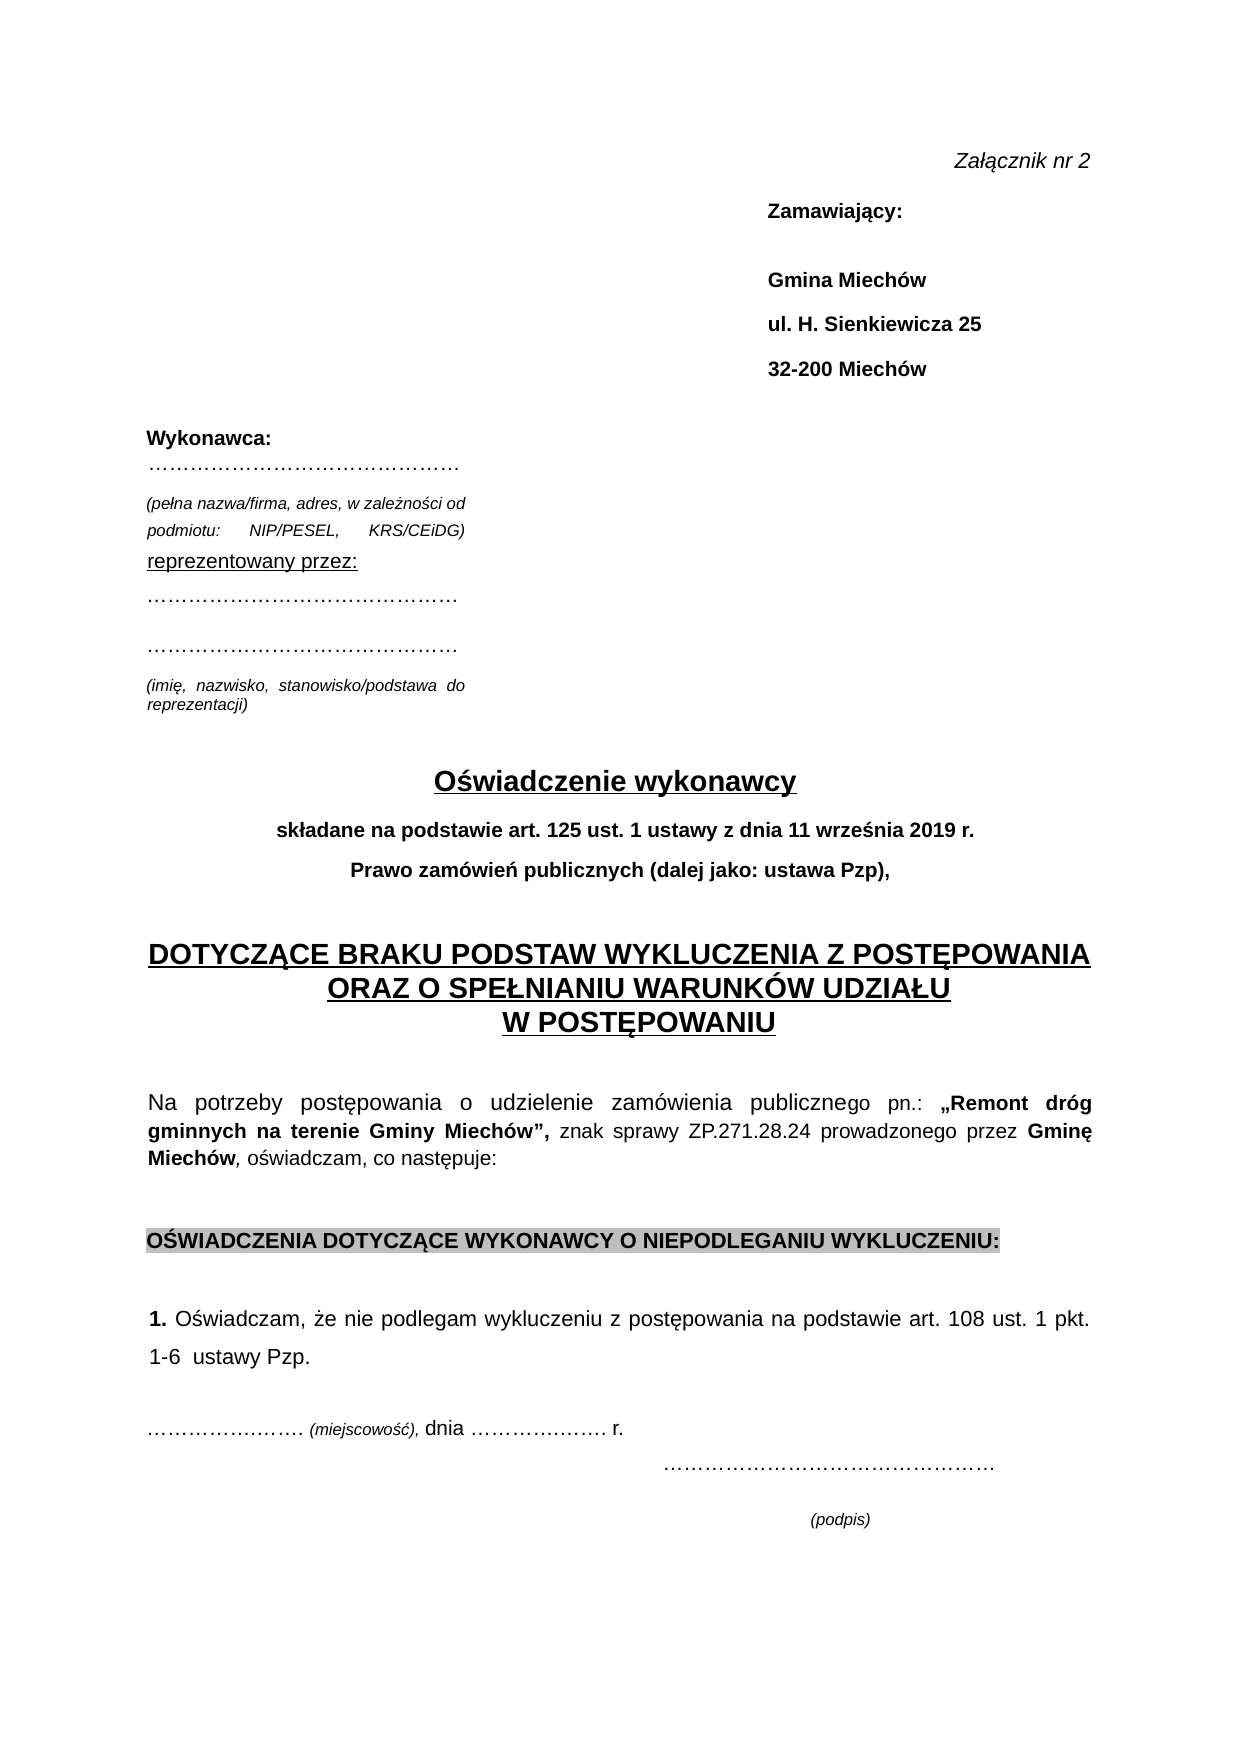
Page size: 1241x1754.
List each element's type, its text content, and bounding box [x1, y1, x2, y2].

text (podpis) [590, 1509, 1093, 1528]
text Wykonawca: [146, 426, 1058, 450]
text ……………………………………… [146, 583, 1093, 607]
text składane na podstawie art. 125 ust. 1 ustawy z dnia 11 września 2019 r. Prawo zamówień publicznych (dalej jako: ustawa Pzp), [241, 818, 1010, 882]
text (imię, nazwisko, stanowisko/podstawa do reprezentacji) [146, 676, 467, 714]
text 32-200 Miechów [699, 357, 1058, 381]
text 1. Oświadczam, że nie podlegam wykluczeniu z postępowania na podstawie art. 108 ust. 1 pkt. 1-6 ustawy Pzp. [149, 1306, 1093, 1369]
text …………….……. (miejscowość), dnia ………….……. r. [146, 1416, 1093, 1440]
text Gmina Miechów ul. H. Sienkiewicza 25 [768, 268, 1057, 336]
text OŚWIADCZENIA DOTYCZĄCE WYKONAWCY O NIEPODLEGANIU WYKLUCZENIU: [146, 1228, 1093, 1253]
text Załącznik nr 2 [768, 148, 1093, 173]
text Zamawiający: [578, 199, 1093, 223]
text ……………………………………… [148, 451, 1093, 475]
text Oświadczenie wykonawcy [148, 763, 1093, 797]
text Na potrzeby postępowania o udzielenie zamówienia publicznego pn.: „Remont dróg gminnych na terenie Gminy Miechów”, znak sprawy ZP.271.28.24 prowadzonego przez Gminę Miechów, oświadczam, co następuje: [148, 1089, 1092, 1170]
text DOTYCZĄCE BRAKU PODSTAW WYKLUCZENIA Z POSTĘPOWANIA ORAZ O SPEŁNIANIU WARUNKÓW UDZIAŁU W POSTĘPOWANIU [148, 937, 1092, 1039]
text ………………………………………… [146, 1451, 1093, 1474]
text (pełna nazwa/firma, adres, w zależności od podmiotu: NIP/PESEL, KRS/CEiDG) reprezentowany przez: [146, 494, 467, 573]
text ……………………………………… [146, 633, 1093, 657]
